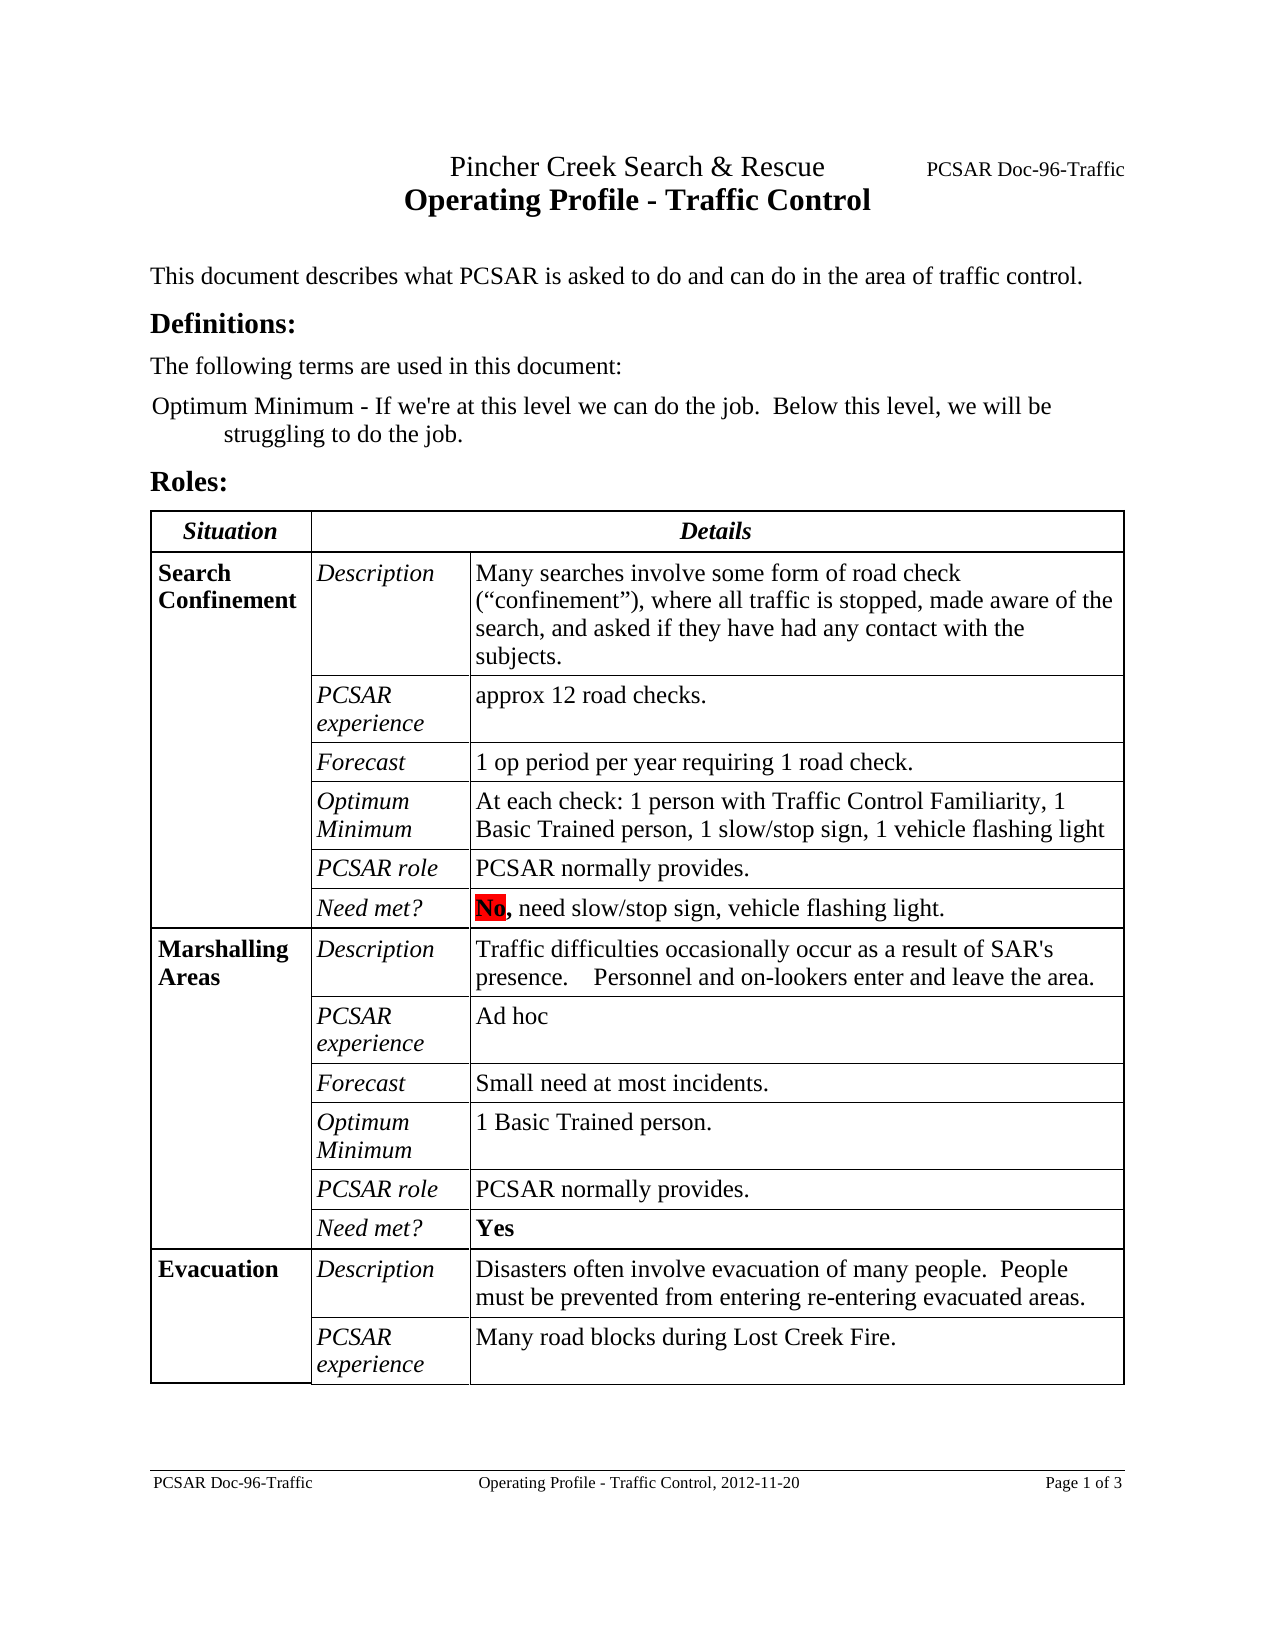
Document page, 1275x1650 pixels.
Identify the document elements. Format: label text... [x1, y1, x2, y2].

text The following terms are used in this document: [150, 352, 1125, 379]
text Pincher Creek Search & Rescue PCSAR Doc-96-Traffic [150, 150, 1125, 182]
table_cell Need met? [312, 1210, 469, 1248]
table_cell Search Confinement [152, 553, 311, 927]
table_cell Small need at most incidents. [471, 1064, 1123, 1102]
table_header Disasters often involve evacuation of many people. People must be prevented from entering re-entering evacuated areas. [471, 1250, 1123, 1317]
text This document describes what PCSAR is asked to do and can do in the area of traffic control. [150, 262, 1125, 289]
table_cell Evacuation [152, 1250, 311, 1382]
table_header Description [312, 553, 469, 675]
table_cell Forecast [312, 743, 469, 781]
table_cell PCSAR role [312, 1170, 469, 1209]
table_cell PCSAR experience [312, 997, 469, 1063]
table_header Description [312, 929, 469, 996]
table_header Description [312, 1250, 469, 1317]
table_cell Ad hoc [471, 997, 1123, 1063]
table_cell Optimum Minimum [312, 1103, 469, 1169]
table_cell 1 Basic Trained person. [471, 1103, 1123, 1169]
table_cell Marshalling Areas [152, 929, 311, 1248]
table_cell PCSAR experience [312, 676, 469, 742]
table_cell approx 12 road checks. [471, 676, 1123, 742]
text Optimum Minimum - If we're at this level we can do the job. Below this level, we will be struggling to do the job. [152, 392, 1125, 447]
subtitle Roles: [150, 465, 1125, 498]
table_cell No, need slow/stop sign, vehicle flashing light. [471, 889, 1123, 927]
table_cell Many road blocks during Lost Creek Fire. [471, 1318, 1123, 1384]
table_cell Need met? [312, 889, 469, 927]
table_cell Yes [471, 1210, 1123, 1248]
table_header Situation [152, 512, 311, 551]
table_cell 1 op period per year requiring 1 road check. [471, 743, 1123, 781]
table_header Many searches involve some form of road check (“confinement”), where all traffic is stopped, made aware of the search, and asked if they have had any contact with the subjects. [471, 553, 1123, 675]
table_header Traffic difficulties occasionally occur as a result of SAR's presence. Personnel and on-lookers enter and leave the area. [471, 929, 1123, 996]
table_cell Optimum Minimum [312, 782, 469, 849]
subtitle Definitions: [150, 307, 1125, 340]
table_cell PCSAR experience [312, 1318, 469, 1384]
table_cell PCSAR normally provides. [471, 850, 1123, 888]
table_header Details [312, 512, 1123, 551]
table_cell PCSAR normally provides. [471, 1170, 1123, 1209]
table_cell PCSAR role [312, 850, 469, 888]
table_cell Forecast [312, 1064, 469, 1102]
table_cell At each check: 1 person with Traffic Control Familiarity, 1 Basic Trained person, 1 slow/stop sign, 1 vehicle flashing light [471, 782, 1123, 849]
text Operating Profile - Traffic Control [150, 182, 1125, 217]
